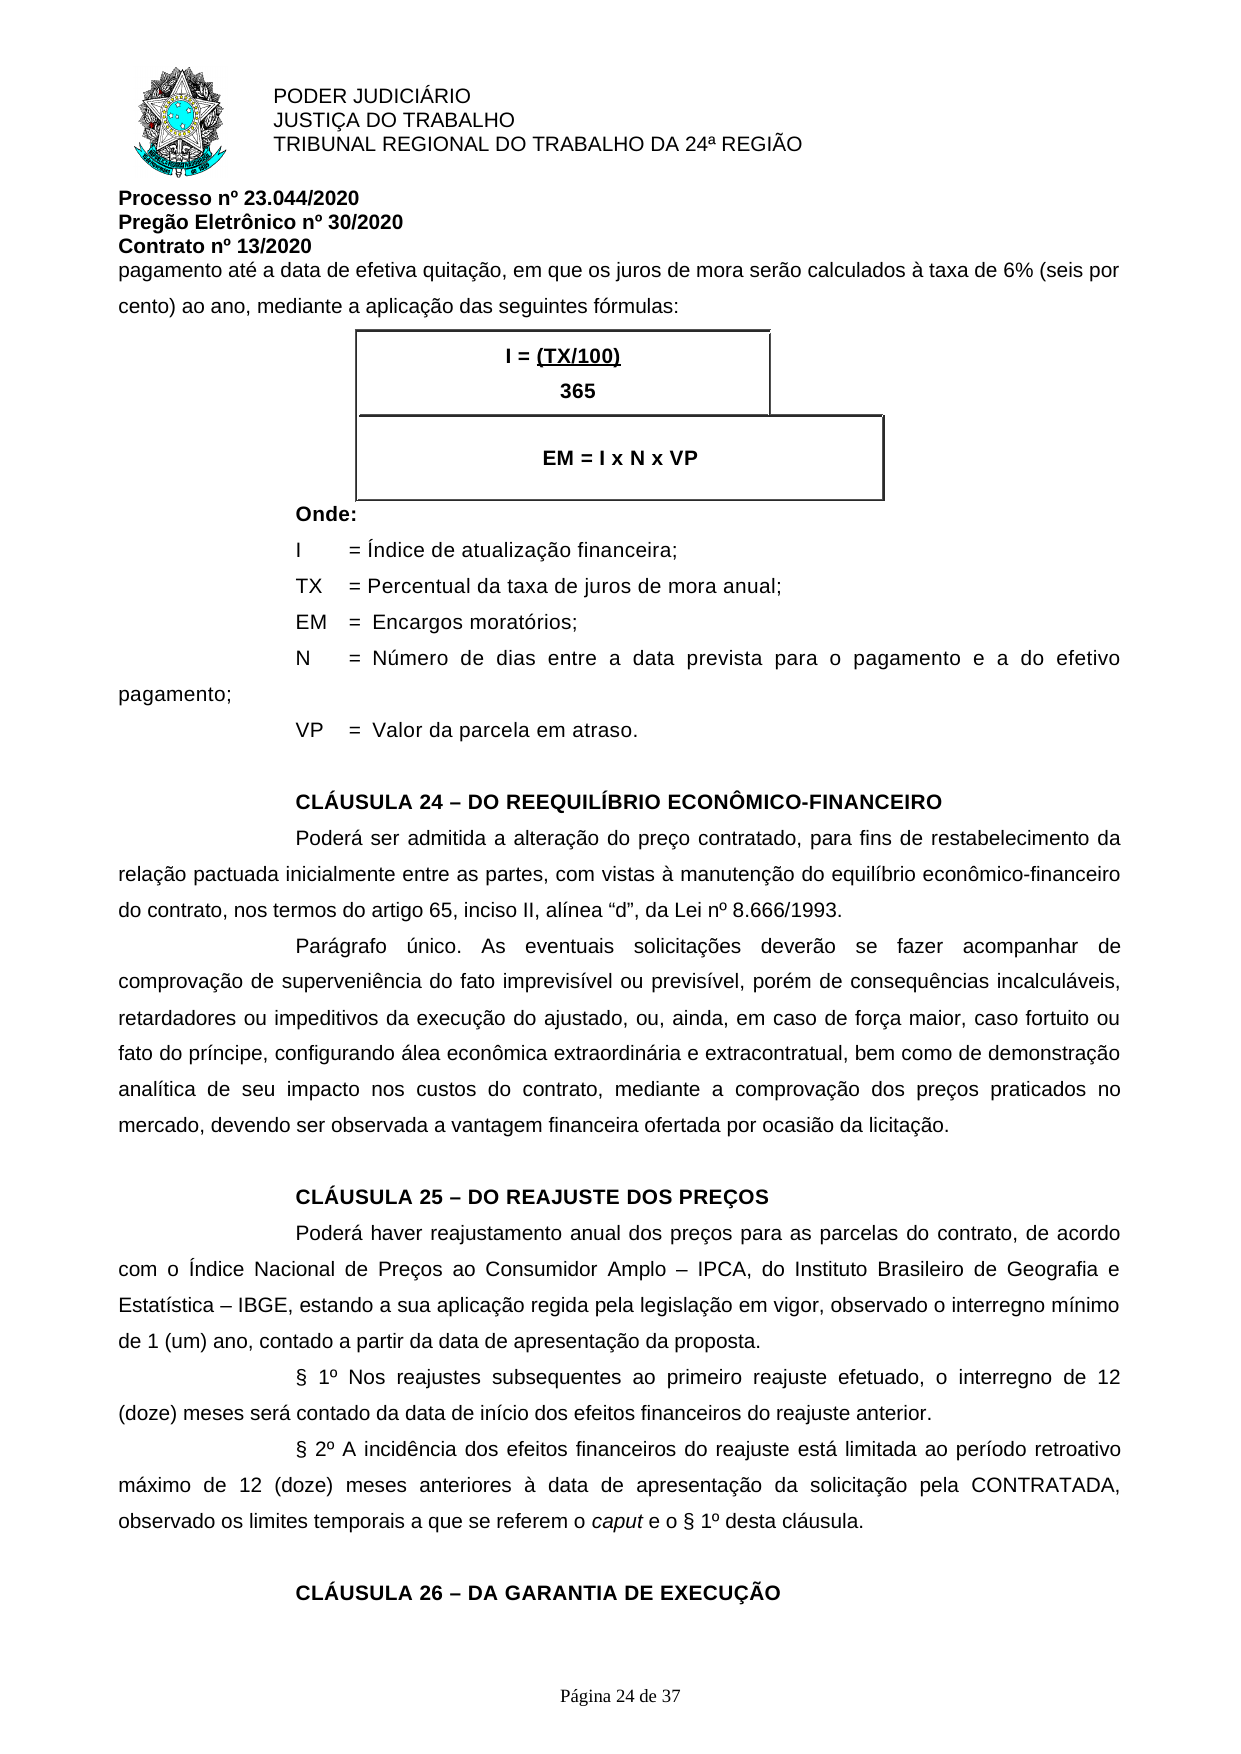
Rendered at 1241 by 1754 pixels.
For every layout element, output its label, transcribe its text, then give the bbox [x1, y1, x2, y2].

text § 2º A incidência dos efeitos financeiros do reajuste está limitada ao período retroativo máximo de 12 (doze) meses anteriores à data de apresentação da solicitação pela CONTRATADA, observado os limites temporais a que se referem o caput e o § 1º desta cláusula. [118, 1437, 1122, 1532]
text pagamento até a data de efetiva quitação, em que os juros de mora serão calculados à taxa de 6% (seis por cento) ao ano, mediante a aplicação das seguintes fórmulas: [118, 257, 1122, 317]
text CLÁUSULA 26 – DA GARANTIA DE EXECUÇÃO [118, 1580, 1122, 1604]
text Parágrafo único. As eventuais solicitações deverão se fazer acompanhar de comprovação de superveniência do fato imprevisível ou previsível, porém de consequências incalculáveis, retardadores ou impeditivos da execução do ajustado, ou, ainda, em caso de força maior, caso fortuito ou fato do príncipe, configurando álea econômica extraordinária e extracontratual, bem como de demonstração analítica de seu impacto nos custos do contrato, mediante a comprovação dos preços praticados no mercado, devendo ser observada a vantagem financeira ofertada por ocasião da licitação. [118, 933, 1122, 1137]
text Poderá ser admitida a alteração do preço contratado, para fins de restabelecimento da relação pactuada inicialmente entre as partes, com vistas à manutenção do equilíbrio econômico-financeiro do contrato, nos termos do artigo 65, inciso II, alínea “d”, da Lei nº 8.666/1993. [118, 826, 1122, 921]
text N = Número de dias entre a data prevista para o pagamento e a do efetivo pagamento; [118, 646, 1122, 706]
text TX = Percentual da taxa de juros de mora anual; [118, 574, 1122, 598]
text CLÁUSULA 25 – DO REAJUSTE DOS PREÇOS [118, 1185, 1122, 1209]
text EM = Encargos moratórios; [118, 610, 1122, 634]
text Onde: [118, 502, 1122, 526]
text Poderá haver reajustamento anual dos preços para as parcelas do contrato, de acordo com o Índice Nacional de Preços ao Consumidor Amplo – IPCA, do Instituto Brasileiro de Geografia e Estatística – IBGE, estando a sua aplicação regida pela legislação em vigor, observado o interregno mínimo de 1 (um) ano, contado a partir da data de apresentação da proposta. [118, 1221, 1122, 1353]
table_header [769, 329, 884, 414]
text § 1º Nos reajustes subsequentes ao primeiro reajuste efetuado, o interregno de 12 (doze) meses será contado da data de início dos efeitos financeiros do reajuste anterior. [118, 1365, 1122, 1424]
picture [133, 66, 228, 178]
table_header I = (TX/100) 365 [358, 333, 769, 414]
text I = Índice de atualização financeira; [118, 538, 1122, 562]
text VP = Valor da parcela em atraso. [118, 718, 1122, 742]
table_cell EM = I x N x VP [357, 414, 882, 499]
text CLÁUSULA 24 – DO REEQUILÍBRIO ECONÔMICO-FINANCEIRO [118, 790, 1122, 814]
